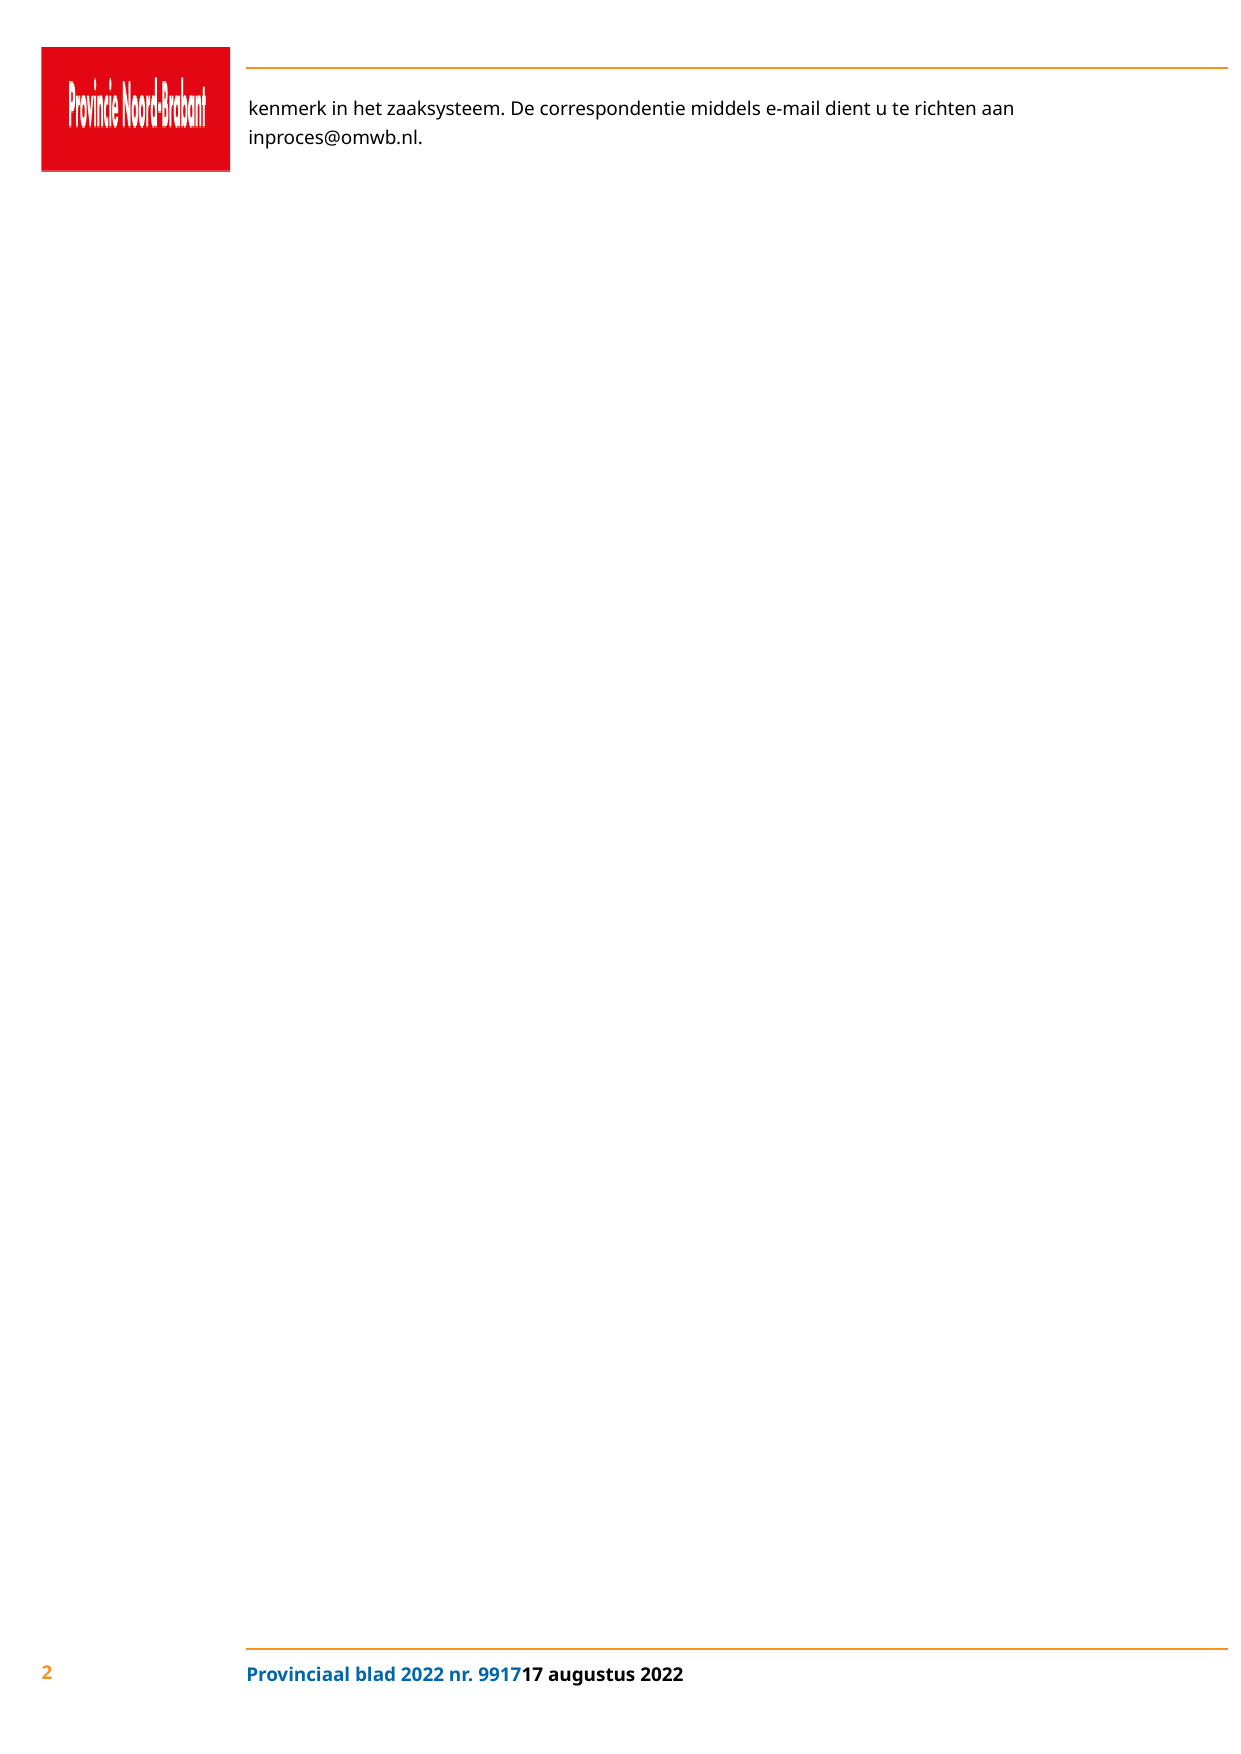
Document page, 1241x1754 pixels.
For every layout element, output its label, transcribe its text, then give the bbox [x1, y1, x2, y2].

text kenmerk in het zaaksysteem. De correspondentie middels e-mail dient u te richten aan inproces@omwb.nl. [248, 95, 1152, 150]
picture [41, 47, 231, 172]
